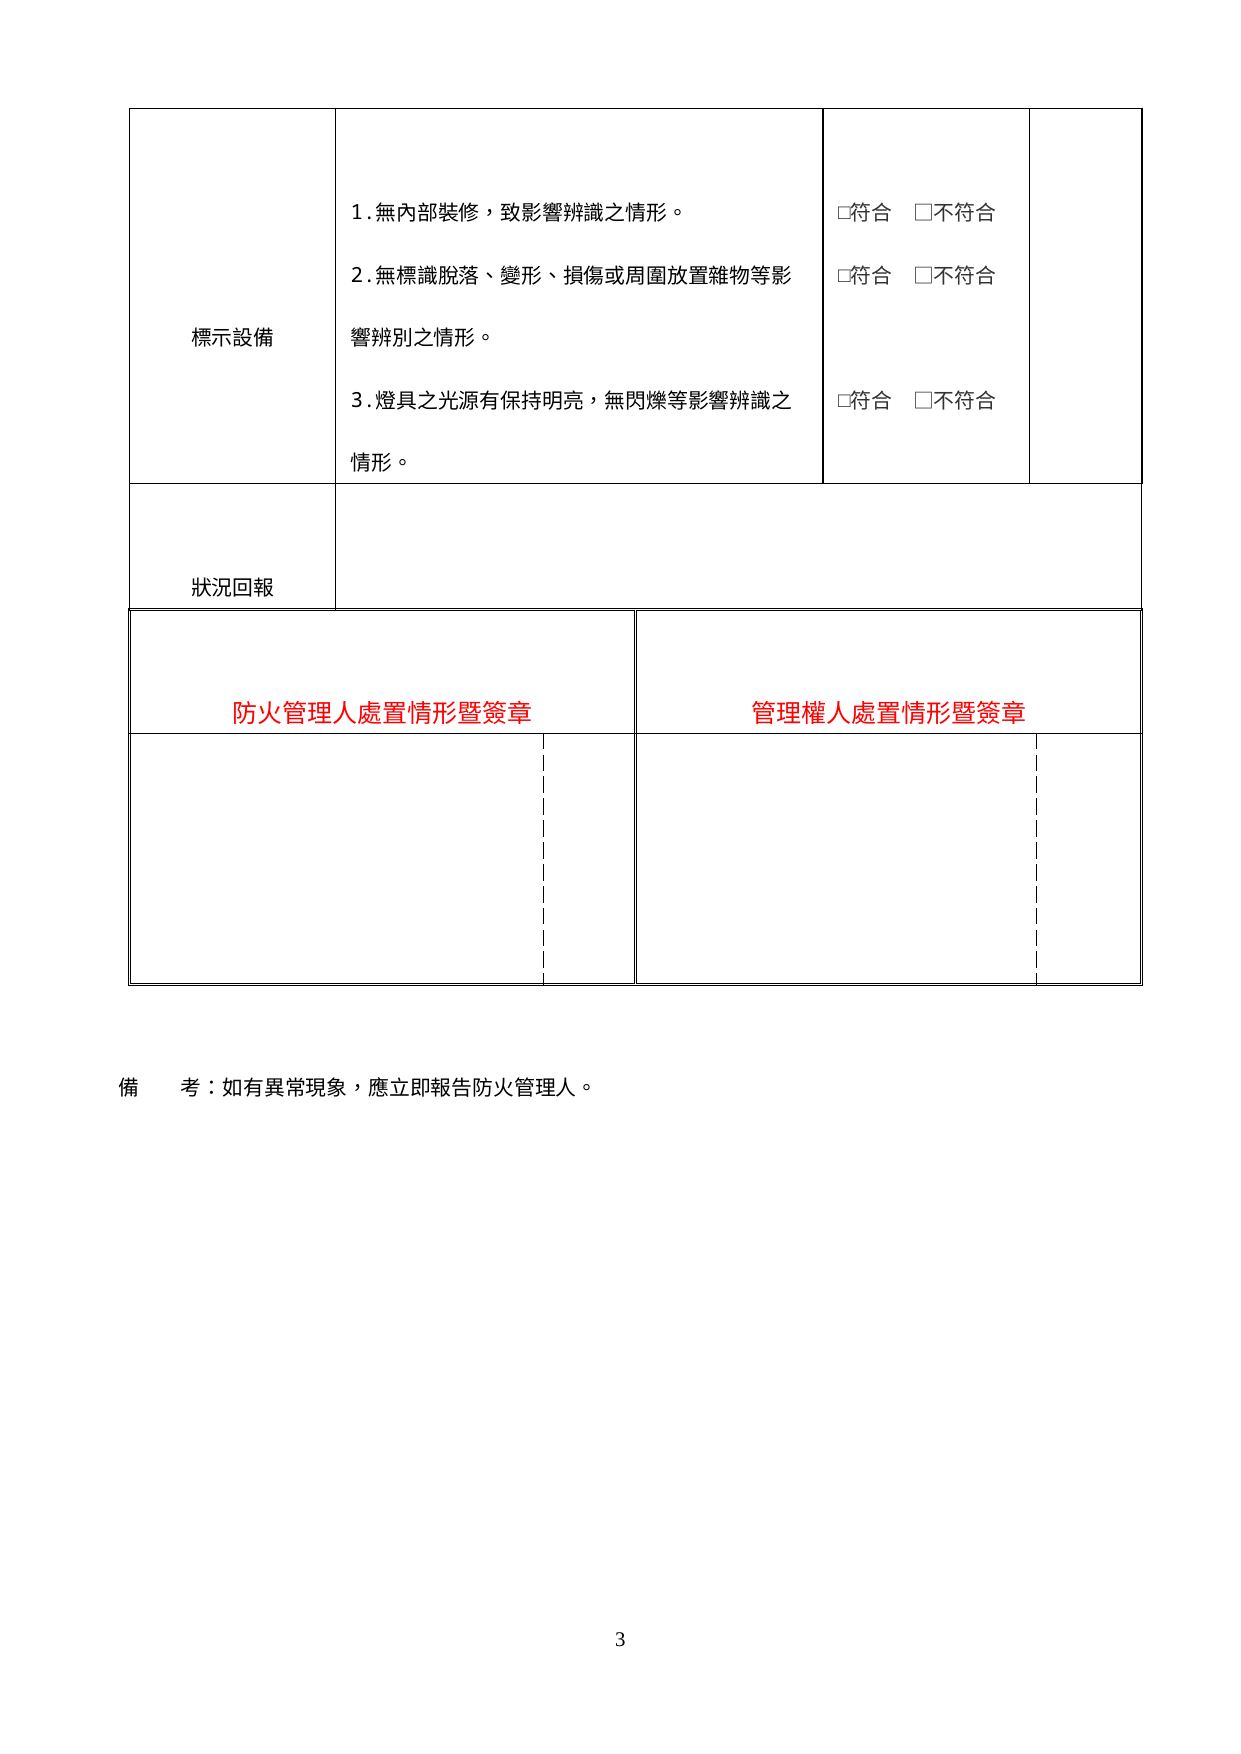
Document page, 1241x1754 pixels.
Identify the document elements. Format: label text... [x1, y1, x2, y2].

table_cell [131, 734, 543, 983]
table_cell 標示設備 [130, 109, 335, 483]
table_cell [637, 734, 1037, 983]
table_cell 狀況回報 [130, 484, 335, 608]
table_cell [1037, 862, 1140, 983]
table_cell 1.無內部裝修，致影響辨識之情形。 2.無標識脫落、變形、損傷或周圍放置雜物等影響辨別之情形。 3.燈具之光源有保持明亮，無閃爍等影響辨識之情形。 [336, 109, 822, 483]
text 備 考：如有異常現象，應立即報告防火管理人。 [118, 1045, 1122, 1108]
table_cell [1030, 109, 1141, 483]
table_cell [336, 484, 1141, 608]
table_cell [1037, 734, 1140, 862]
table_cell [543, 734, 634, 862]
table_cell [543, 862, 634, 983]
table_cell 管理權人處置情形暨簽章 [637, 611, 1140, 733]
table_cell 防火管理人處置情形暨簽章 [131, 611, 634, 733]
table_cell □符合 □不符合 □符合 □不符合 □符合 □不符合 [824, 109, 1029, 483]
